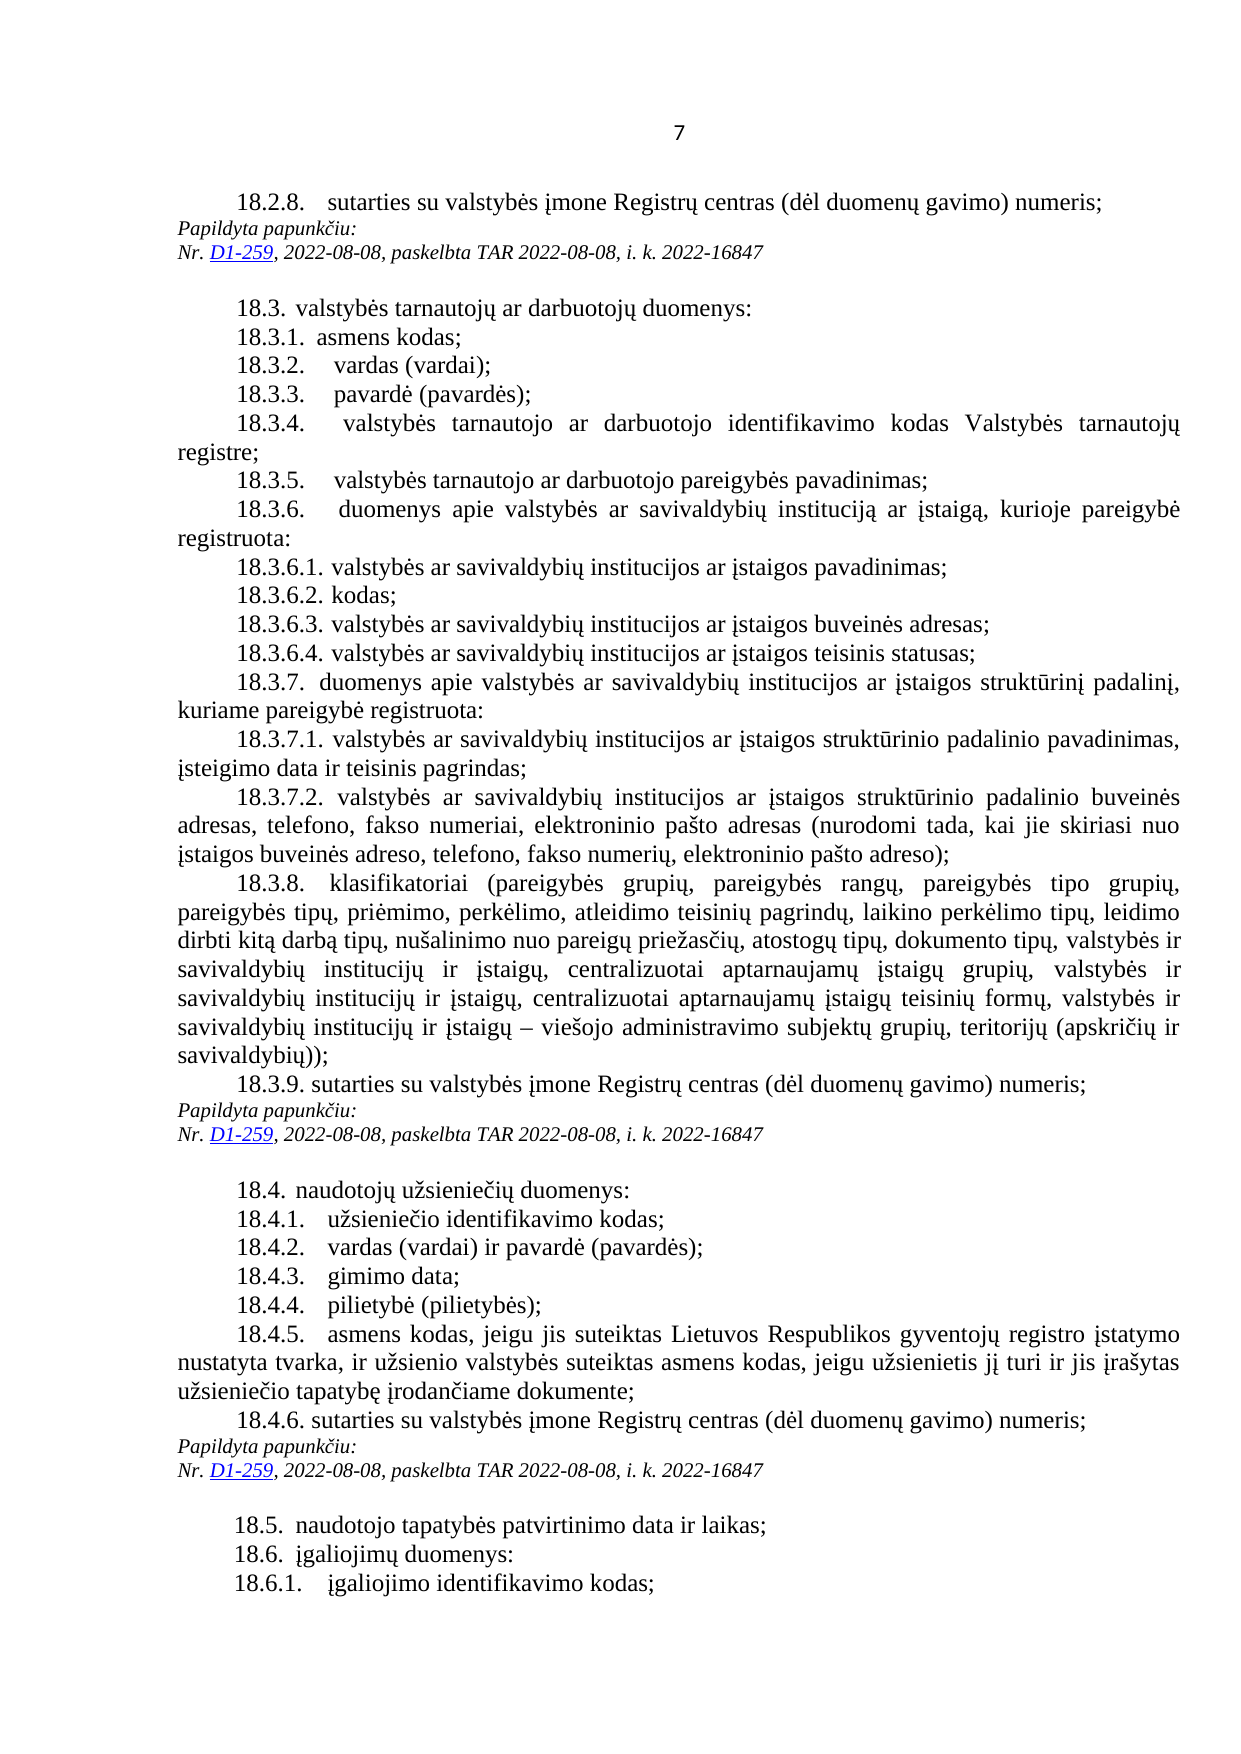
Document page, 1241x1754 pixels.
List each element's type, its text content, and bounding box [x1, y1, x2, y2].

text 18.3.5. valstybės tarnautojo ar darbuotojo pareigybės pavadinimas; [177, 466, 1181, 494]
text 18.4.3. gimimo data; [177, 1261, 1181, 1290]
text 18.3.3. pavardė (pavardės); [177, 379, 1181, 408]
text 18.3.7.1. valstybės ar savivaldybių institucijos ar įstaigos struktūrinio padalinio pavadinimas, įsteigimo data ir teisinis pagrindas; [177, 724, 1181, 782]
text 18.3.8. klasifikatoriai (pareigybės grupių, pareigybės rangų, pareigybės tipo grupių, pareigybės tipų, priėmimo, perkėlimo, atleidimo teisinių pagrindų, laikino perkėlimo tipų, leidimo dirbti kitą darbą tipų, nušalinimo nuo pareigų priežasčių, atostogų tipų, dokumento tipų, valstybės ir savivaldybių institucijų ir įstaigų, centralizuotai aptarnaujamų įstaigų grupių, valstybės ir savivaldybių institucijų ir įstaigų, centralizuotai aptarnaujamų įstaigų teisinių formų, valstybės ir savivaldybių institucijų ir įstaigų – viešojo administravimo subjektų grupių, teritorijų (apskričių ir savivaldybių)); [177, 868, 1181, 1069]
text 18.6.1. įgaliojimo identifikavimo kodas; [177, 1568, 1181, 1597]
text 18.3.6.2. kodas; [177, 581, 1181, 609]
text Nr. D1-259, 2022-08-08, paskelbta TAR 2022-08-08, i. k. 2022-16847 [177, 1458, 1181, 1482]
text 18.4.2. vardas (vardai) ir pavardė (pavardės); [177, 1232, 1181, 1261]
text 18.3.6.4. valstybės ar savivaldybių institucijos ar įstaigos teisinis statusas; [177, 638, 1181, 667]
text 18.4.4. pilietybė (pilietybės); [177, 1290, 1181, 1319]
text Nr. D1-259, 2022-08-08, paskelbta TAR 2022-08-08, i. k. 2022-16847 [177, 240, 1181, 264]
text Papildyta papunkčiu: [177, 1098, 1181, 1122]
text 18.3.6.1. valstybės ar savivaldybių institucijos ar įstaigos pavadinimas; [177, 552, 1181, 581]
text 18.3.9. sutarties su valstybės įmone Registrų centras (dėl duomenų gavimo) numeris; [177, 1069, 1181, 1098]
text 18.3.1. asmens kodas; [177, 322, 1181, 351]
text 18.5. naudotojo tapatybės patvirtinimo data ir laikas; [177, 1511, 1181, 1539]
text 18.3.7.2. valstybės ar savivaldybių institucijos ar įstaigos struktūrinio padalinio buveinės adresas, telefono, fakso numeriai, elektroninio pašto adresas (nurodomi tada, kai jie skiriasi nuo įstaigos buveinės adreso, telefono, fakso numerių, elektroninio pašto adreso); [177, 782, 1181, 868]
text Nr. D1-259, 2022-08-08, paskelbta TAR 2022-08-08, i. k. 2022-16847 [177, 1122, 1181, 1146]
text 18.4.5. asmens kodas, jeigu jis suteiktas Lietuvos Respublikos gyventojų registro įstatymo nustatyta tvarka, ir užsienio valstybės suteiktas asmens kodas, jeigu užsienietis jį turi ir jis įrašytas užsieniečio tapatybę įrodančiame dokumente; [177, 1319, 1181, 1405]
text 18.3.6. duomenys apie valstybės ar savivaldybių instituciją ar įstaigą, kurioje pareigybė registruota: [177, 494, 1181, 552]
text Papildyta papunkčiu: [177, 1434, 1181, 1458]
text Papildyta papunkčiu: [177, 216, 1181, 240]
text 18.3.2. vardas (vardai); [177, 351, 1181, 379]
text 18.3. valstybės tarnautojų ar darbuotojų duomenys: [177, 293, 1181, 322]
text 18.4. naudotojų užsieniečių duomenys: [177, 1175, 1181, 1204]
text 18.3.7. duomenys apie valstybės ar savivaldybių institucijos ar įstaigos struktūrinį padalinį, kuriame pareigybė registruota: [177, 667, 1181, 724]
text 18.4.6. sutarties su valstybės įmone Registrų centras (dėl duomenų gavimo) numeris; [177, 1405, 1181, 1434]
text 18.3.4. valstybės tarnautojo ar darbuotojo identifikavimo kodas Valstybės tarnautojų registre; [177, 408, 1181, 466]
text 18.2.8. sutarties su valstybės įmone Registrų centras (dėl duomenų gavimo) numeris; [177, 187, 1181, 216]
text 18.3.6.3. valstybės ar savivaldybių institucijos ar įstaigos buveinės adresas; [177, 609, 1181, 638]
text 18.6. įgaliojimų duomenys: [177, 1539, 1181, 1568]
text 18.4.1. užsieniečio identifikavimo kodas; [177, 1204, 1181, 1232]
